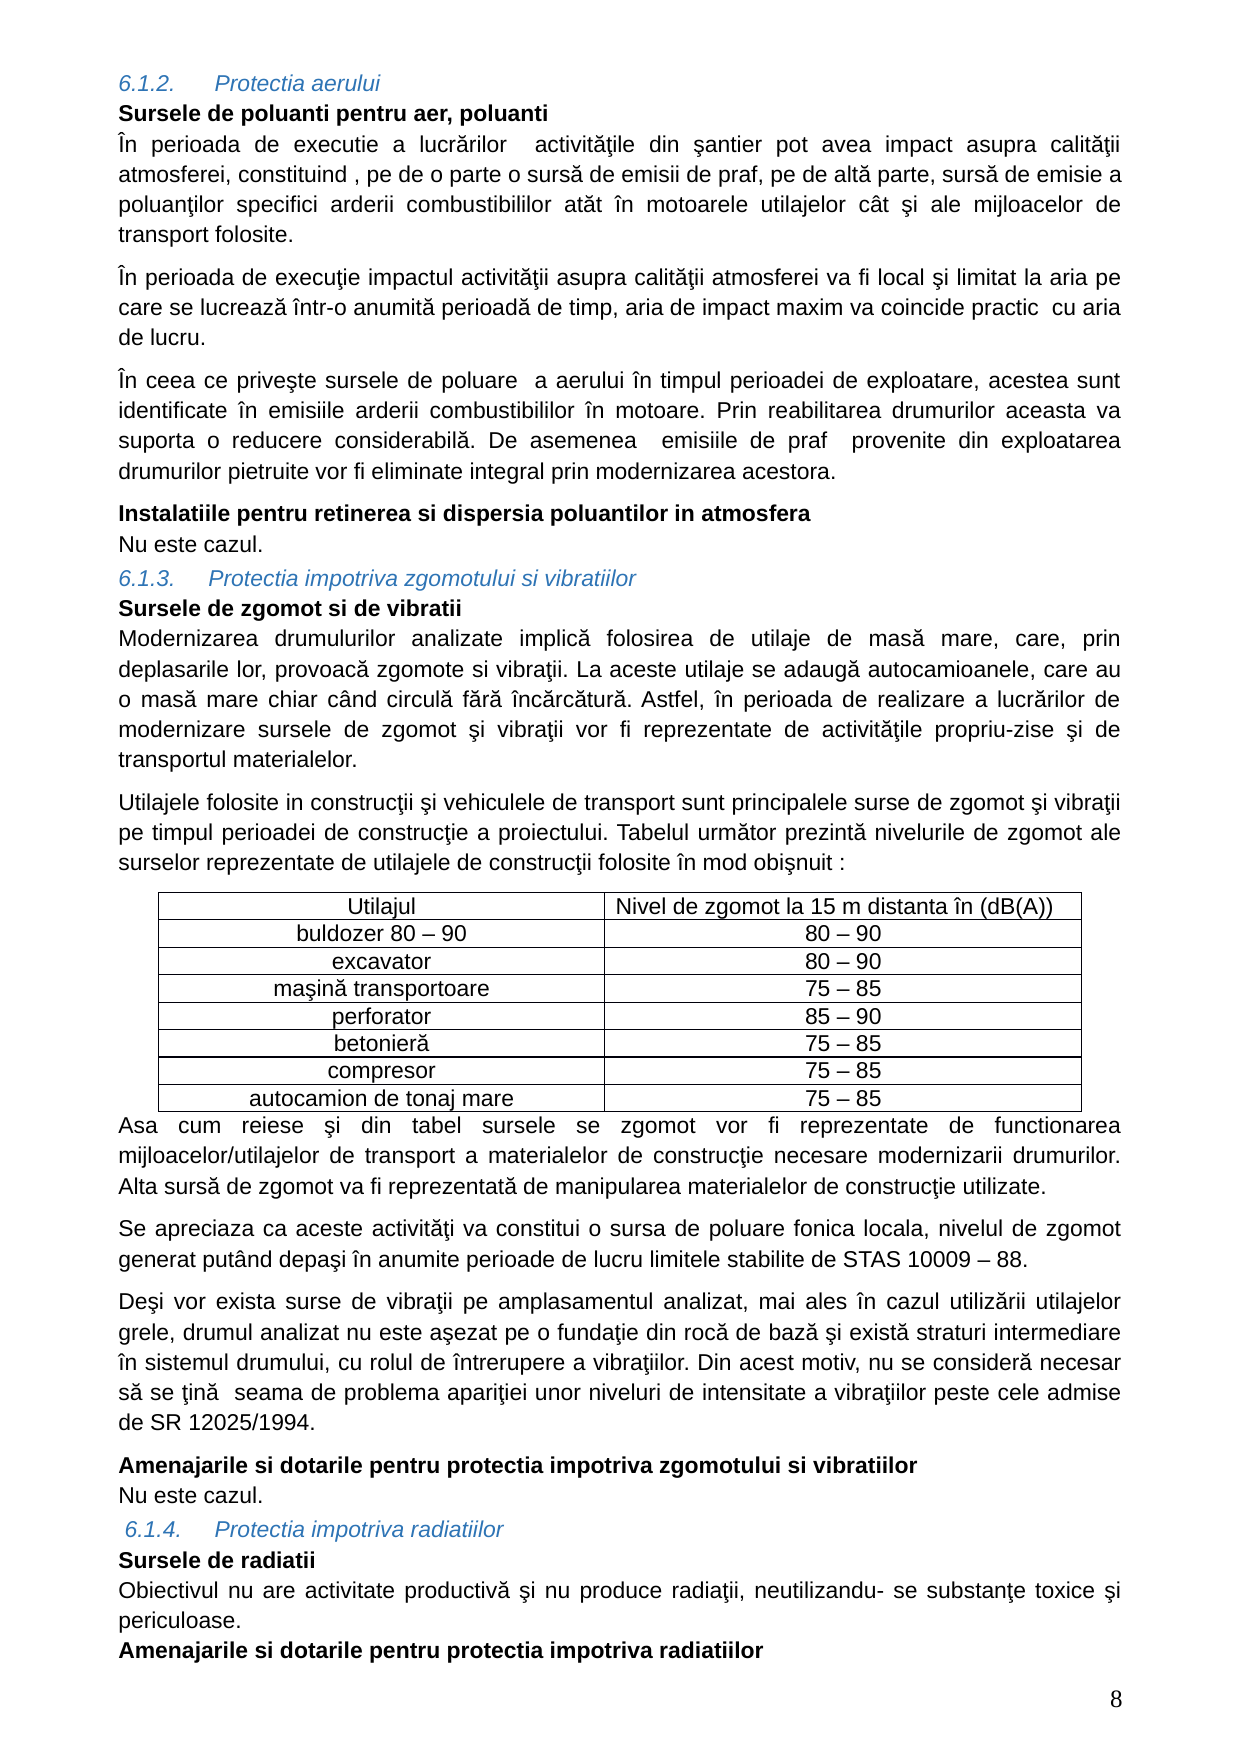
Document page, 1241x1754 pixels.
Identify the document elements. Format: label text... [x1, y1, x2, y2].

table_cell perforator [159, 1003, 604, 1029]
text În ceea ce priveşte sursele de poluare a aerului în timpul perioadei de exploatare, acestea sunt identificate în emisiile arderii combustibililor în motoare. Prin reabilitarea drumurilor aceasta va suporta o reducere considerabilă. De asemenea emisiile de praf provenite din exploatarea drumurilor pietruite vor fi eliminate integral prin modernizarea acestora. [118, 367, 1122, 484]
text Amenajarile si dotarile pentru protectia impotriva radiatiilor [118, 1637, 1122, 1663]
table_cell 75 – 85 [605, 975, 1081, 1002]
table_cell buldozer 80 – 90 [159, 920, 604, 947]
text În perioada de execuţie impactul activităţii asupra calităţii atmosferei va fi local şi limitat la aria pe care se lucrează într-o anumită perioadă de timp, aria de impact maxim va coincide practic cu aria de lucru. [118, 264, 1122, 351]
table_cell 75 – 85 [605, 1085, 1081, 1111]
table_cell excavator [159, 948, 604, 974]
table_header Utilajul [159, 893, 604, 919]
text Instalatiile pentru retinerea si dispersia poluantilor in atmosfera [118, 500, 1122, 527]
text Sursele de radiatii [118, 1547, 1122, 1573]
text Deşi vor exista surse de vibraţii pe amplasamentul analizat, mai ales în cazul utilizării utilajelor grele, drumul analizat nu este aşezat pe o fundaţie din rocă de bază şi există straturi intermediare în sistemul drumului, cu rolul de întrerupere a vibraţiilor. Din acest motiv, nu se consideră necesar să se ţină seama de problema apariţiei unor niveluri de intensitate a vibraţiilor peste cele admise de SR 12025/1994. [118, 1288, 1122, 1435]
text Modernizarea drumulurilor analizate implică folosirea de utilaje de masă mare, care, prin deplasarile lor, provoacă zgomote si vibraţii. La aceste utilaje se adaugă autocamioanele, care au o masă mare chiar când circulă fără încărcătură. Astfel, în perioada de realizare a lucrărilor de modernizare sursele de zgomot şi vibraţii vor fi reprezentate de activităţile propriu-zise şi de transportul materialelor. [118, 625, 1122, 772]
subtitle 6.1.3. Protectia impotriva zgomotului si vibratiilor [118, 565, 1122, 591]
text Se apreciaza ca aceste activităţi va constitui o sursa de poluare fonica locala, nivelul de zgomot generat putând depaşi în anumite perioade de lucru limitele stabilite de STAS 10009 – 88. [118, 1215, 1122, 1272]
table_cell 75 – 85 [605, 1058, 1081, 1084]
subtitle 6.1.2. Protectia aerului [118, 70, 1122, 96]
text Utilajele folosite in construcţii şi vehiculele de transport sunt principalele surse de zgomot şi vibraţii pe timpul perioadei de construcţie a proiectului. Tabelul următor prezintă nivelurile de zgomot ale surselor reprezentate de utilajele de construcţii folosite în mod obişnuit : [118, 789, 1122, 876]
subtitle 6.1.4. Protectia impotriva radiatiilor [118, 1516, 1122, 1543]
text Sursele de poluanti pentru aer, poluanti [118, 100, 1122, 127]
table_cell compresor [159, 1058, 604, 1084]
text Asa cum reiese şi din tabel sursele se zgomot vor fi reprezentate de functionarea mijloacelor/utilajelor de transport a materialelor de construcţie necesare modernizarii drumurilor. Alta sursă de zgomot va fi reprezentată de manipularea materialelor de construcţie utilizate. [118, 1112, 1122, 1199]
text Obiectivul nu are activitate productivă şi nu produce radiaţii, neutilizandu- se substanţe toxice şi periculoase. [118, 1577, 1122, 1633]
table_cell 75 – 85 [605, 1030, 1081, 1056]
text În perioada de executie a lucrărilor activităţile din şantier pot avea impact asupra calităţii atmosferei, constituind , pe de o parte o sursă de emisii de praf, pe de altă parte, sursă de emisie a poluanţilor specifici arderii combustibililor atăt în motoarele utilajelor cât şi ale mijloacelor de transport folosite. [118, 131, 1122, 247]
table_cell 85 – 90 [605, 1003, 1081, 1029]
table_cell maşină transportoare [159, 975, 604, 1002]
table_header Nivel de zgomot la 15 m distanta în (dB(A)) [605, 893, 1081, 919]
table_cell 80 – 90 [605, 948, 1081, 974]
table_cell autocamion de tonaj mare [159, 1085, 604, 1111]
text Sursele de zgomot si de vibratii [118, 595, 1122, 621]
text Nu este cazul. [118, 531, 1122, 557]
table_cell betonieră [159, 1030, 604, 1056]
text Nu este cazul. [118, 1482, 1122, 1508]
text Amenajarile si dotarile pentru protectia impotriva zgomotului si vibratiilor [118, 1452, 1122, 1478]
table_cell 80 – 90 [605, 920, 1081, 947]
